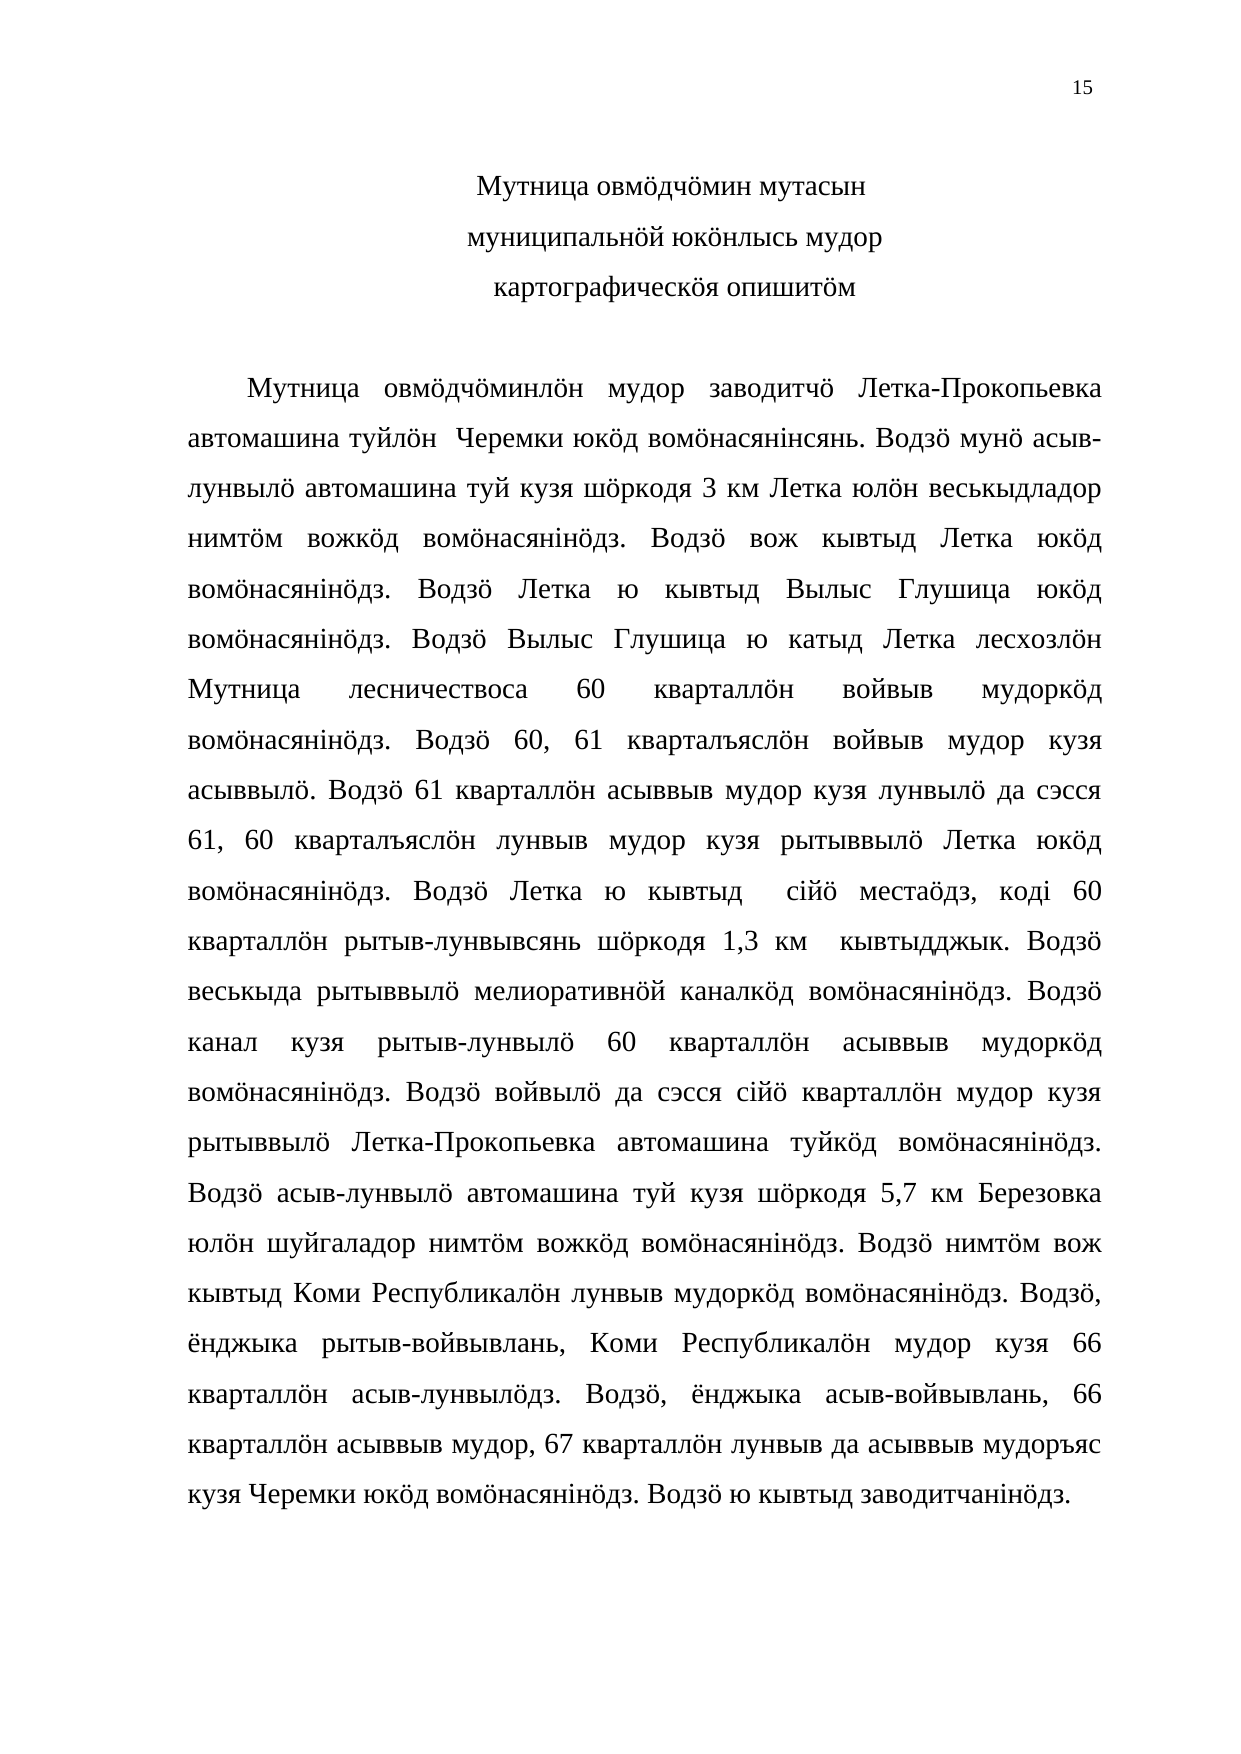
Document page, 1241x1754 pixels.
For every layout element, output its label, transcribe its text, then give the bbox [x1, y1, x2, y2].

text картографическöя опишитöм [187, 269, 1103, 303]
text муниципальнöй юкöнлысь мудор [187, 219, 1103, 252]
text Мутница овмöдчöминлöн мудор заводитчö Летка-Прокопьевка автомашина туйлöн Черемки юкöд вомöнасянiнсянь. Водзö мунö асыв-лунвылö автомашина туй кузя шöркодя 3 км Летка юлöн веськыдладор нимтöм вожкöд вомöнасянiнöдз. Водзö вож кывтыд Летка юкöд вомöнасянiнöдз. Водзö Летка ю кывтыд Вылыс Глушица юкöд вомöнасянiнöдз. Водзö Вылыс Глушица ю катыд Летка лесхозлöн Мутница лесничествоса 60 кварталлöн войвыв мудоркöд вомöнасянiнöдз. Водзö 60, 61 кварталъяслöн войвыв мудор кузя асыввылö. Водзö 61 кварталлöн асыввыв мудор кузя лунвылö да сэсся 61, 60 кварталъяслöн лунвыв мудор кузя рытыввылö Летка юкöд вомöнасянiнöдз. Водзö Летка ю кывтыд сiйö местаöдз, кодi 60 кварталлöн рытыв-лунвывсянь шöркодя 1,3 км кывтыдджык. Водзö веськыда рытыввылö мелиоративнöй каналкöд вомöнасянiнöдз. Водзö канал кузя рытыв-лунвылö 60 кварталлöн асыввыв мудоркöд вомöнасянiнöдз. Водзö войвылö да сэсся сiйö кварталлöн мудор кузя рытыввылö Летка-Прокопьевка автомашина туйкöд вомöнасянiнöдз. Водзö асыв-лунвылö автомашина туй кузя шöркодя 5,7 км Березовка юлöн шуйгаладор нимтöм вожкöд вомöнасянiнöдз. Водзö нимтöм вож кывтыд Коми Республикалöн лунвыв мудоркöд вомöнасянiнöдз. Водзö, ёнджыка рытыв-войвывлань, Коми Республикалöн мудор кузя 66 кварталлöн асыв-лунвылöдз. Водзö, ёнджыка асыв-войвывлань, 66 кварталлöн асыввыв мудор, 67 кварталлöн лунвыв да асыввыв мудоръяс кузя Черемки юкöд вомöнасянiнöдз. Водзö ю кывтыд заводитчанiнöдз. [187, 370, 1103, 1510]
subtitle Мутница овмöдчöмин мутасын [187, 168, 1103, 202]
